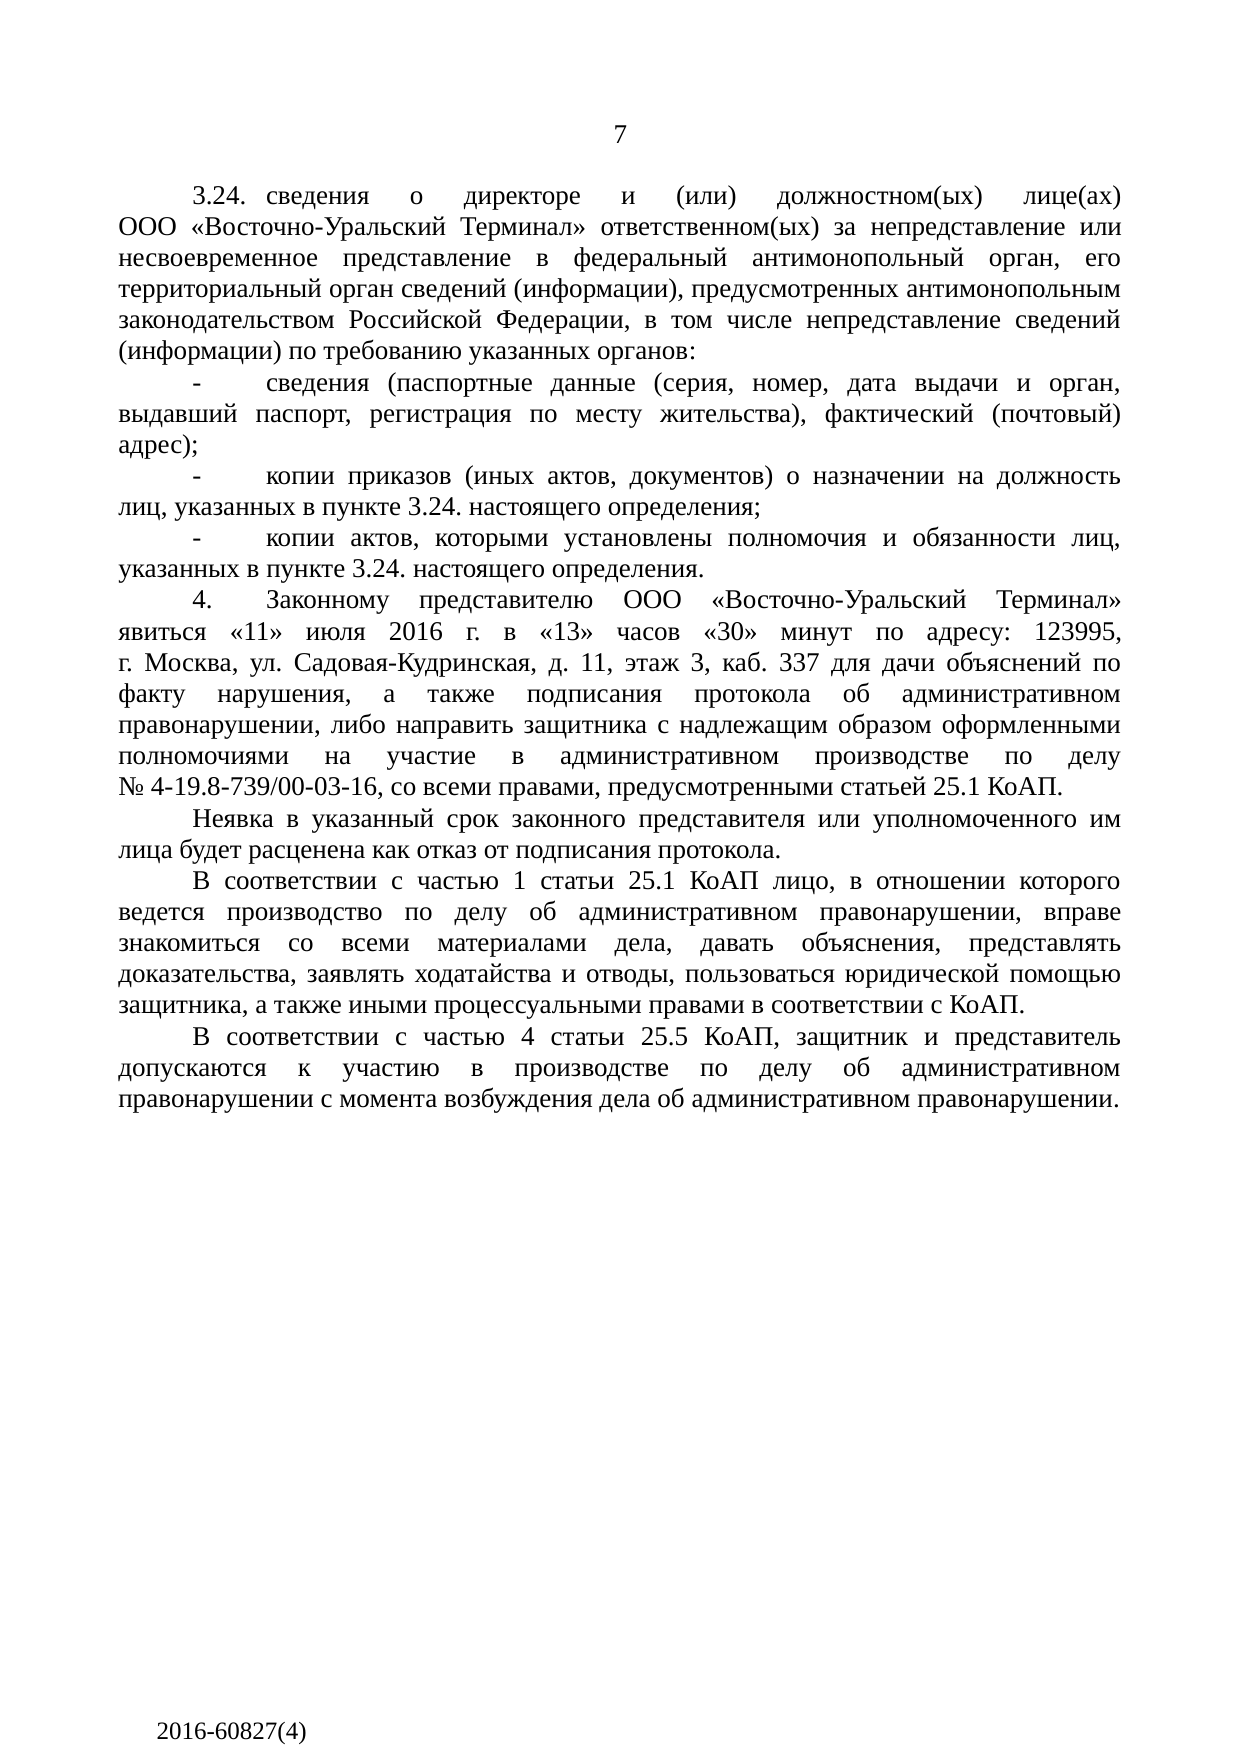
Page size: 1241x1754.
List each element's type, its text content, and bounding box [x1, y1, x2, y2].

text В соответствии с частью 1 статьи 25.1 КоАП лицо, в отношении которого ведется производство по делу об административном правонарушении, вправе знакомиться со всеми материалами дела, давать объяснения, представлять доказательства, заявлять ходатайства и отводы, пользоваться юридической помощью защитника, а также иными процессуальными правами в соответствии с КоАП. [118, 864, 1122, 1020]
text - копии актов, которыми установлены полномочия и обязанности лиц, указанных в пункте 3.24. настоящего определения. [118, 521, 1122, 584]
text - сведения (паспортные данные (серия, номер, дата выдачи и орган, выдавший паспорт, регистрация по месту жительства), фактический (почтовый) адрес); [118, 366, 1122, 459]
text Неявка в указанный срок законного представителя или уполномоченного им лица будет расценена как отказ от подписания протокола. [118, 802, 1122, 864]
text 4. Законному представителю ООО «Восточно-Уральский Терминал» явиться «11» июля 2016 г. в «13» часов «30» минут по адресу: 123995, г. Москва, ул. Садовая-Кудринская, д. 11, этаж 3, каб. 337 для дачи объяснений по факту нарушения, а также подписания протокола об административном правонарушении, либо направить защитника с надлежащим образом оформленными полномочиями на участие в административном производстве по делу № 4-19.8-739/00-03-16, со всеми правами, предусмотренными статьей 25.1 КоАП. [118, 584, 1122, 802]
text В соответствии с частью 4 статьи 25.5 КоАП, защитник и представитель допускаются к участию в производстве по делу об административном правонарушении с момента возбуждения дела об административном правонарушении. [118, 1020, 1122, 1113]
text 3.24. сведения о директоре и (или) должностном(ых) лице(ах) ООО «Восточно-Уральский Терминал» ответственном(ых) за непредставление или несвоевременное представление в федеральный антимонопольный орган, его территориальный орган сведений (информации), предусмотренных антимонопольным законодательством Российской Федерации, в том числе непредставление сведений (информации) по требованию указанных органов: [118, 179, 1122, 366]
text - копии приказов (иных актов, документов) о назначении на должность лиц, указанных в пункте 3.24. настоящего определения; [118, 459, 1122, 521]
